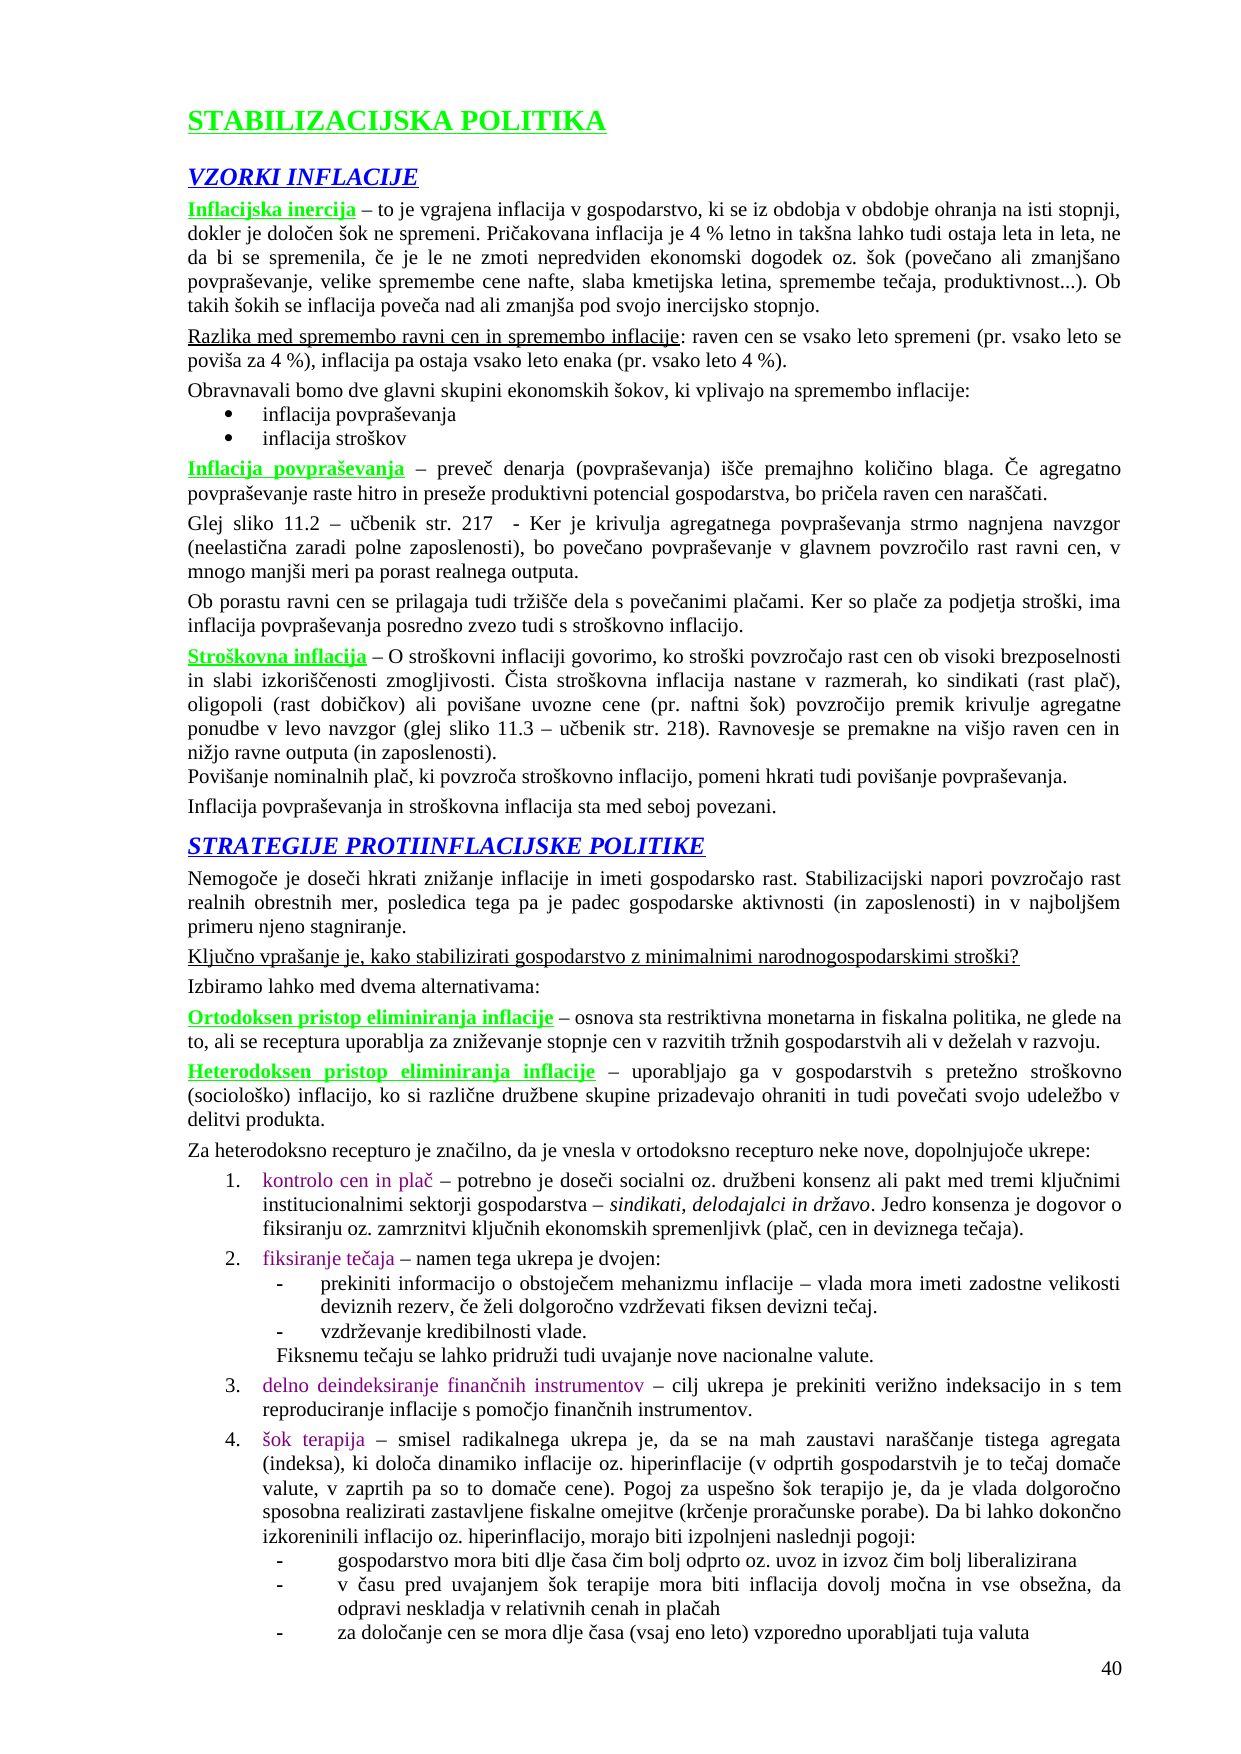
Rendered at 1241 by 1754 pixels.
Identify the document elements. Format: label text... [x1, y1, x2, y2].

text Fiksnemu tečaju se lahko pridruži tudi uvajanje nove nacionalne valute. [276, 1343, 1122, 1367]
text Stroškovna inflacija – O stroškovni inflaciji govorimo, ko stroški povzročajo rast cen ob visoki brezposelnosti in slabi izkoriščenosti zmogljivosti. Čista stroškovna inflacija nastane v razmerah, ko sindikati (rast plač), oligopoli (rast dobičkov) ali povišane uvozne cene (pr. naftni šok) povzročijo premik krivulje agregatne ponudbe v levo navzgor (glej sliko 11.3 – učbenik str. 218). Ravnovesje se premakne na višjo raven cen in nižjo ravne outputa (in zaposlenosti). [187, 643, 1122, 764]
subtitle VZORKI INFLACIJE [187, 162, 1122, 191]
list kontrolo cen in plač – potrebno je doseči socialni oz. družbeni konsenz ali pakt med tremi ključnimi institucionalnimi sektorji gospodarstva – sindikati, delodajalci in državo. Jedro konsenza je dogovor o fiksiranju oz. zamrznitvi ključnih ekonomskih spremenljivk (plač, cen in deviznega tečaja). [225, 1168, 1122, 1240]
list vzdrževanje kredibilnosti vlade. [276, 1318, 1122, 1343]
text Obravnavali bomo dve glavni skupini ekonomskih šokov, ki vplivajo na spremembo inflacije: [187, 378, 1122, 402]
list gospodarstvo mora biti dlje časa čim bolj odprto oz. uvoz in izvoz čim bolj liberalizirana [276, 1548, 1122, 1572]
text Ključno vprašanje je, kako stabilizirati gospodarstvo z minimalnimi narodnogospodarskimi stroški? [187, 944, 1122, 968]
text Inflacija povpraševanja in stroškovna inflacija sta med seboj povezani. [187, 794, 1122, 818]
text Inflacija povpraševanja – preveč denarja (povpraševanja) išče premajhno količino blaga. Če agregatno povpraševanje raste hitro in preseže produktivni potencial gospodarstva, bo pričela raven cen naraščati. [187, 456, 1122, 504]
list delno deindeksiranje finančnih instrumentov – cilj ukrepa je prekiniti verižno indeksacijo in s tem reproduciranje inflacije s pomočjo finančnih instrumentov. [225, 1373, 1122, 1421]
subtitle STRATEGIJE PROTIINFLACIJSKE POLITIKE [187, 831, 1122, 859]
text Izbiramo lahko med dvema alternativama: [187, 974, 1122, 998]
text Heterodoksen pristop eliminiranja inflacije – uporabljajo ga v gospodarstvih s pretežno stroškovno (sociološko) inflacijo, ko si različne družbene skupine prizadevajo ohraniti in tudi povečati svojo udeležbo v delitvi produkta. [187, 1059, 1122, 1131]
text Inflacijska inercija – to je vgrajena inflacija v gospodarstvo, ki se iz obdobja v obdobje ohranja na isti stopnji, dokler je določen šok ne spremeni. Pričakovana inflacija je 4 % letno in takšna lahko tudi ostaja leta in leta, ne da bi se spremenila, če je le ne zmoti nepredviden ekonomski dogodek oz. šok (povečano ali zmanjšano povpraševanje, velike spremembe cene nafte, slaba kmetijska letina, spremembe tečaja, produktivnost...). Ob takih šokih se inflacija poveča nad ali zmanjša pod svojo inercijsko stopnjo. [187, 197, 1122, 317]
list za določanje cen se mora dlje časa (vsaj eno leto) vzporedno uporabljati tuja valuta [276, 1620, 1122, 1644]
list v času pred uvajanjem šok terapije mora biti inflacija dovolj močna in vse obsežna, da odpravi neskladja v relativnih cenah in plačah [276, 1572, 1122, 1620]
list šok terapija – smisel radikalnega ukrepa je, da se na mah zaustavi naraščanje tistega agregata (indeksa), ki določa dinamiko inflacije oz. hiperinflacije (v odprtih gospodarstvih je to tečaj domače valute, v zaprtih pa so to domače cene). Pogoj za uspešno šok terapijo je, da je vlada dolgoročno sposobna realizirati zastavljene fiskalne omejitve (krčenje proračunske porabe). Da bi lahko dokončno izkoreninili inflacijo oz. hiperinflacijo, morajo biti izpolnjeni naslednji pogoji: [225, 1427, 1122, 1548]
list fiksiranje tečaja – namen tega ukrepa je dvojen: [225, 1246, 1122, 1270]
list prekiniti informacijo o obstoječem mehanizmu inflacije – vlada mora imeti zadostne velikosti deviznih rezerv, če želi dolgoročno vzdrževati fiksen devizni tečaj. [276, 1270, 1122, 1318]
text Za heterodoksno recepturo je značilno, da je vnesla v ortodoksno recepturo neke nove, dopolnjujoče ukrepe: [187, 1138, 1122, 1162]
list inflacija povpraševanja [225, 402, 1122, 426]
text Povišanje nominalnih plač, ki povzroča stroškovno inflacijo, pomeni hkrati tudi povišanje povpraševanja. [187, 764, 1122, 788]
text Ob porastu ravni cen se prilagaja tudi tržišče dela s povečanimi plačami. Ker so plače za podjetja stroški, ima inflacija povpraševanja posredno zvezo tudi s stroškovno inflacijo. [187, 589, 1122, 637]
subtitle STABILIZACIJSKA POLITIKA [187, 103, 1122, 137]
text Nemogoče je doseči hkrati znižanje inflacije in imeti gospodarsko rast. Stabilizacijski napori povzročajo rast realnih obrestnih mer, posledica tega pa je padec gospodarske aktivnosti (in zaposlenosti) in v najboljšem primeru njeno stagniranje. [187, 866, 1122, 938]
text Ortodoksen pristop eliminiranja inflacije – osnova sta restriktivna monetarna in fiskalna politika, ne glede na to, ali se receptura uporablja za zniževanje stopnje cen v razvitih tržnih gospodarstvih ali v deželah v razvoju. [187, 1005, 1122, 1053]
text Glej sliko 11.2 – učbenik str. 217 - Ker je krivulja agregatnega povpraševanja strmo nagnjena navzgor (neelastična zaradi polne zaposlenosti), bo povečano povpraševanje v glavnem povzročilo rast ravni cen, v mnogo manjši meri pa porast realnega outputa. [187, 511, 1122, 583]
text Razlika med spremembo ravni cen in spremembo inflacije: raven cen se vsako leto spremeni (pr. vsako leto se poviša za 4 %), inflacija pa ostaja vsako leto enaka (pr. vsako leto 4 %). [187, 323, 1122, 372]
list inflacija stroškov [225, 426, 1122, 450]
